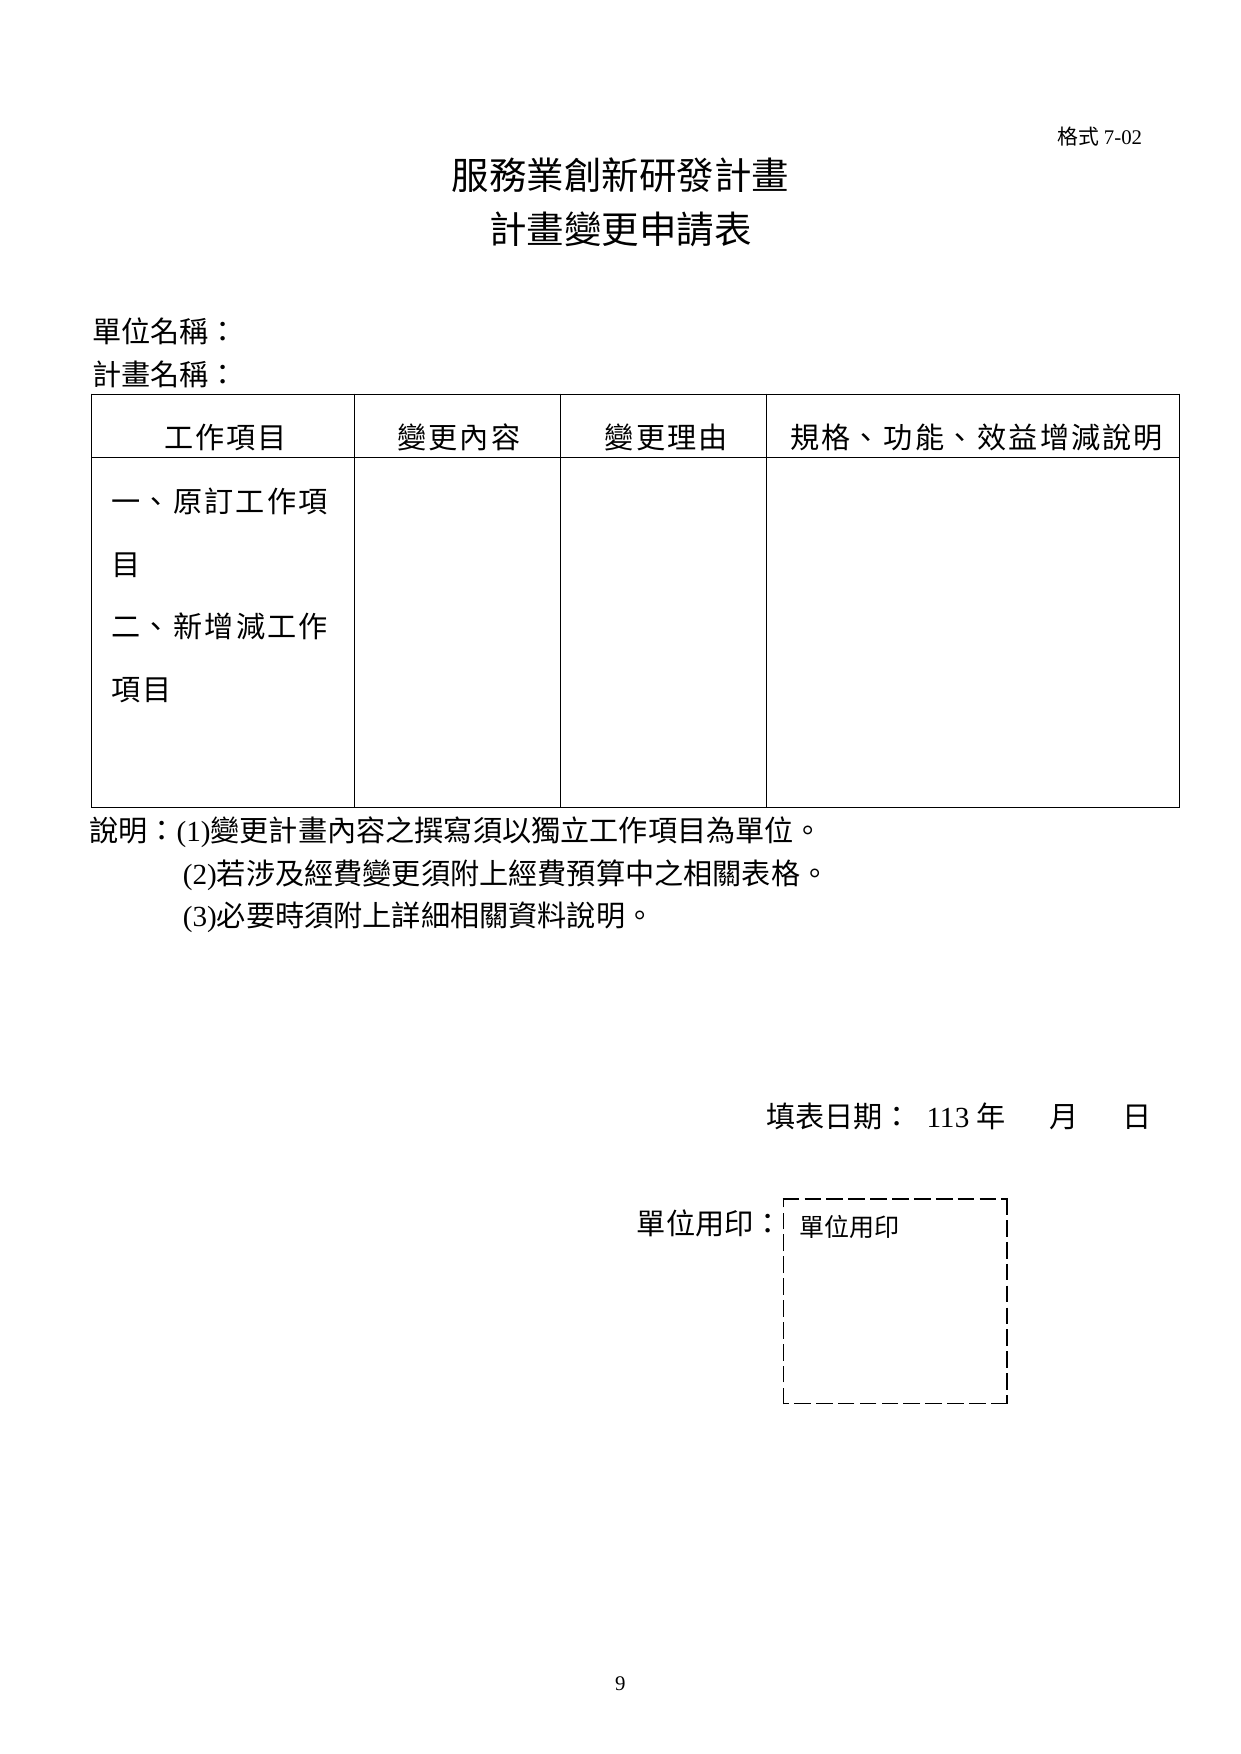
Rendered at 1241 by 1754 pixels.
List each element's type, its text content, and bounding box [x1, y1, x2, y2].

text 單位名稱： [92, 309, 1151, 351]
text 計畫名稱： [92, 351, 1151, 393]
table_header 規格、功能、效益增減說明 [767, 395, 1179, 457]
text 填表日期： 113 年 月 日 [89, 1097, 1151, 1135]
text 計畫變更申請表 [89, 200, 1151, 255]
table_cell [561, 458, 766, 807]
table_header 變更內容 [355, 395, 560, 457]
table_cell [767, 458, 1179, 807]
text 單位用印： [139, 1189, 782, 1243]
text (2)若涉及經費變更須附上經費預算中之相關表格。 [183, 850, 1151, 893]
text 服務業創新研發計畫 [89, 146, 1151, 200]
table_header 工作項目 [92, 395, 354, 457]
text 說明：(1)變更計畫內容之撰寫須以獨立工作項目為單位。 [89, 808, 1151, 850]
table_cell 一、原訂工作項目 二、新增減工作項目 [92, 458, 354, 807]
text 單位用印 [799, 1207, 991, 1243]
table_cell [355, 458, 560, 807]
text [783, 1198, 1008, 1404]
text (3)必要時須附上詳細相關資料說明。 [183, 893, 1151, 935]
table_header 變更理由 [561, 395, 766, 457]
text 格式7-02 [89, 84, 1151, 146]
